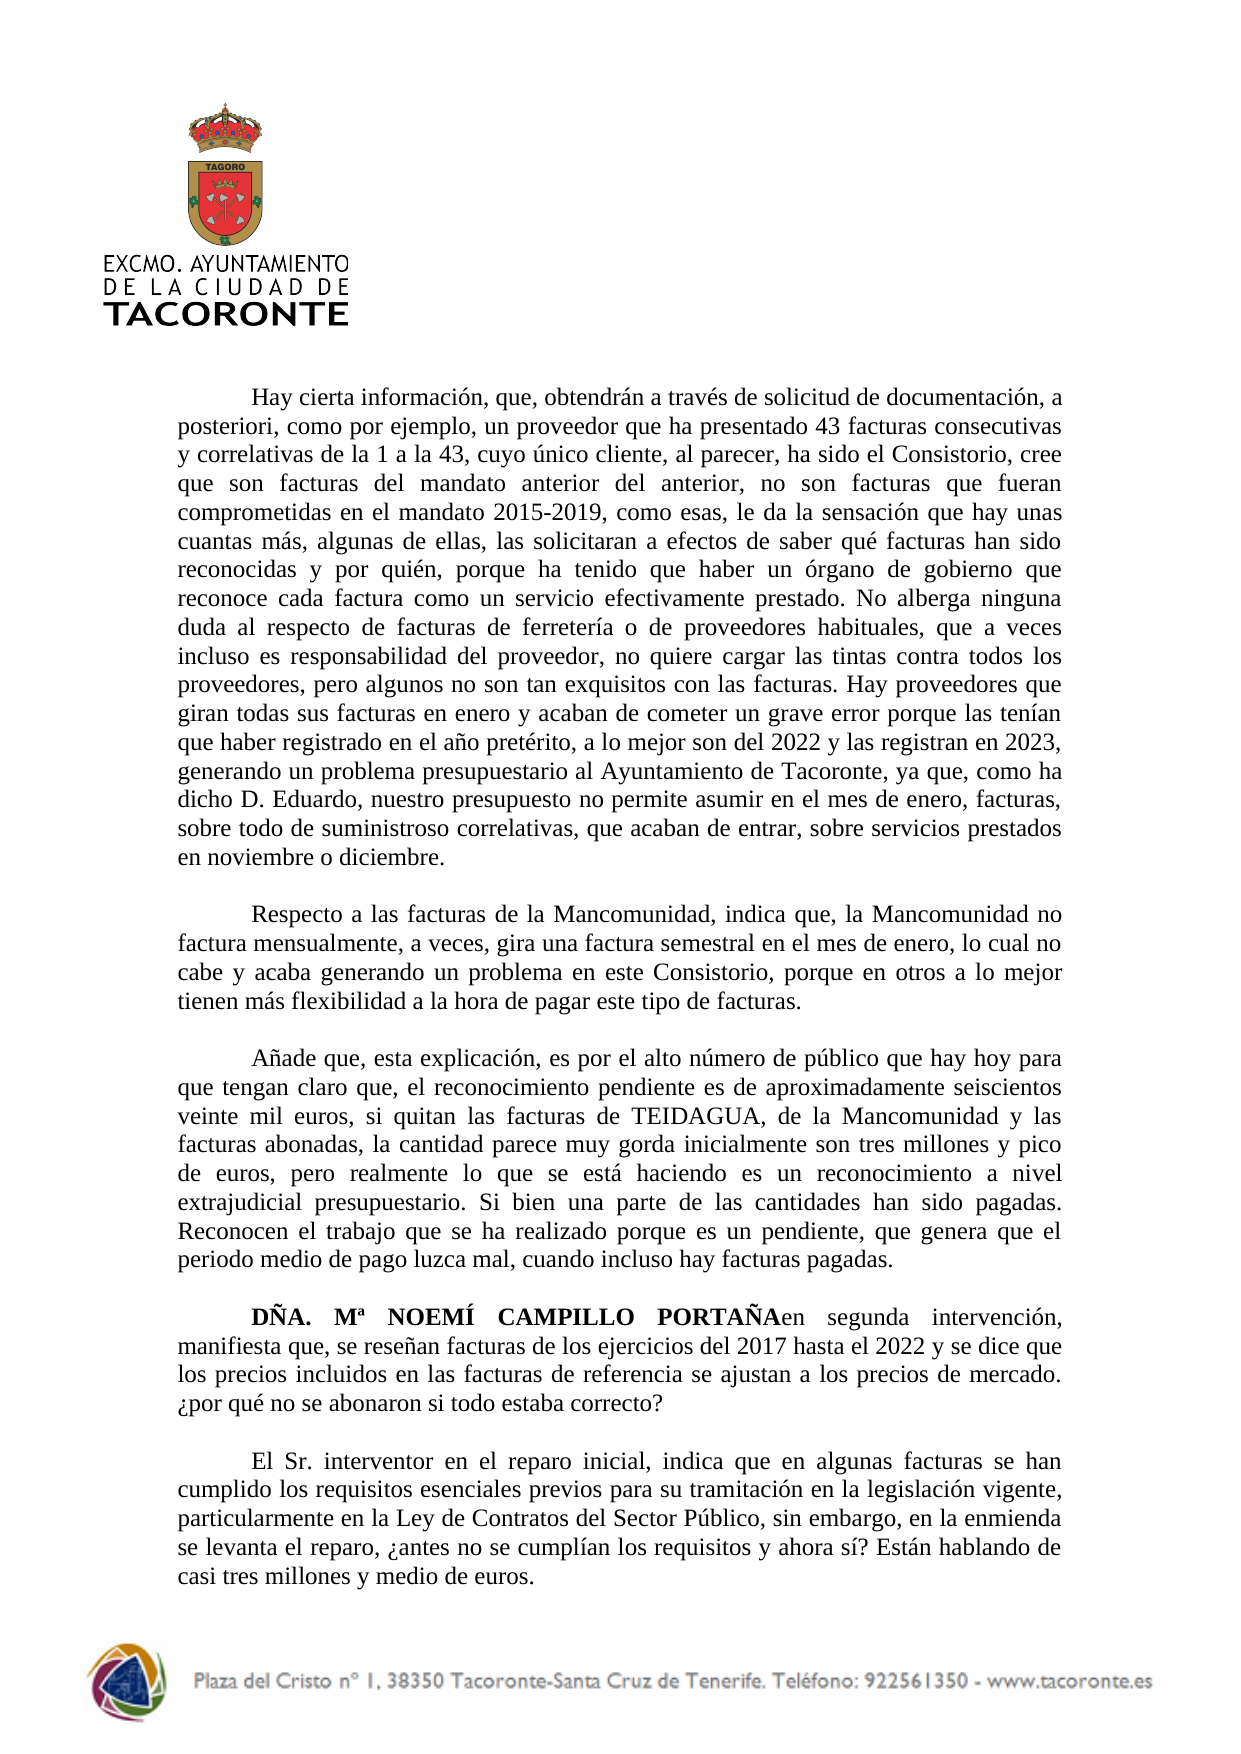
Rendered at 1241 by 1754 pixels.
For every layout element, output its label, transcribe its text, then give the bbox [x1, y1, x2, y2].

picture [80, 1630, 1163, 1737]
text Añade que, esta explicación, es por el alto número de público que hay hoy para que tengan claro que, el reconocimiento pendiente es de aproximadamente seiscientos veinte mil euros, si quitan las facturas de TEIDAGUA, de la Mancomunidad y las facturas abonadas, la cantidad parece muy gorda inicialmente son tres millones y pico de euros, pero realmente lo que se está haciendo es un reconocimiento a nivel extrajudicial presupuestario. Si bien una parte de las cantidades han sido pagadas. Reconocen el trabajo que se ha realizado porque es un pendiente, que genera que el periodo medio de pago luzca mal, cuando incluso hay facturas pagadas. [177, 1043, 1063, 1273]
text Respecto a las facturas de la Mancomunidad, indica que, la Mancomunidad no factura mensualmente, a veces, gira una factura semestral en el mes de enero, lo cual no cabe y acaba generando un problema en este Consistorio, porque en otros a lo mejor tienen más flexibilidad a la hora de pagar este tipo de facturas. [177, 899, 1063, 1014]
text El Sr. interventor en el reparo inicial, indica que en algunas facturas se han cumplido los requisitos esenciales previos para su tramitación en la legislación vigente, particularmente en la Ley de Contratos del Sector Público, sin embargo, en la enmienda se levanta el reparo, ¿antes no se cumplían los requisitos y ahora sí? Están hablando de casi tres millones y medio de euros. [177, 1446, 1063, 1589]
picture [103, 103, 348, 326]
text Hay cierta información, que, obtendrán a través de solicitud de documentación, a posteriori, como por ejemplo, un proveedor que ha presentado 43 facturas consecutivas y correlativas de la 1 a la 43, cuyo único cliente, al parecer, ha sido el Consistorio, cree que son facturas del mandato anterior del anterior, no son facturas que fueran comprometidas en el mandato 2015-2019, como esas, le da la sensación que hay unas cuantas más, algunas de ellas, las solicitaran a efectos de saber qué facturas han sido reconocidas y por quién, porque ha tenido que haber un órgano de gobierno que reconoce cada factura como un servicio efectivamente prestado. No alberga ninguna duda al respecto de facturas de ferretería o de proveedores habituales, que a veces incluso es responsabilidad del proveedor, no quiere cargar las tintas contra todos los proveedores, pero algunos no son tan exquisitos con las facturas. Hay proveedores que giran todas sus facturas en enero y acaban de cometer un grave error porque las tenían que haber registrado en el año pretérito, a lo mejor son del 2022 y las registran en 2023, generando un problema presupuestario al Ayuntamiento de Tacoronte, ya que, como ha dicho D. Eduardo, nuestro presupuesto no permite asumir en el mes de enero, facturas, sobre todo de suministroso correlativas, que acaban de entrar, sobre servicios prestados en noviembre o diciembre. [177, 382, 1063, 871]
text DÑA. Mª NOEMÍ CAMPILLO PORTAÑAen segunda intervención, manifiesta que, se reseñan facturas de los ejercicios del 2017 hasta el 2022 y se dice que los precios incluidos en las facturas de referencia se ajustan a los precios de mercado. ¿por qué no se abonaron si todo estaba correcto? [177, 1302, 1063, 1417]
